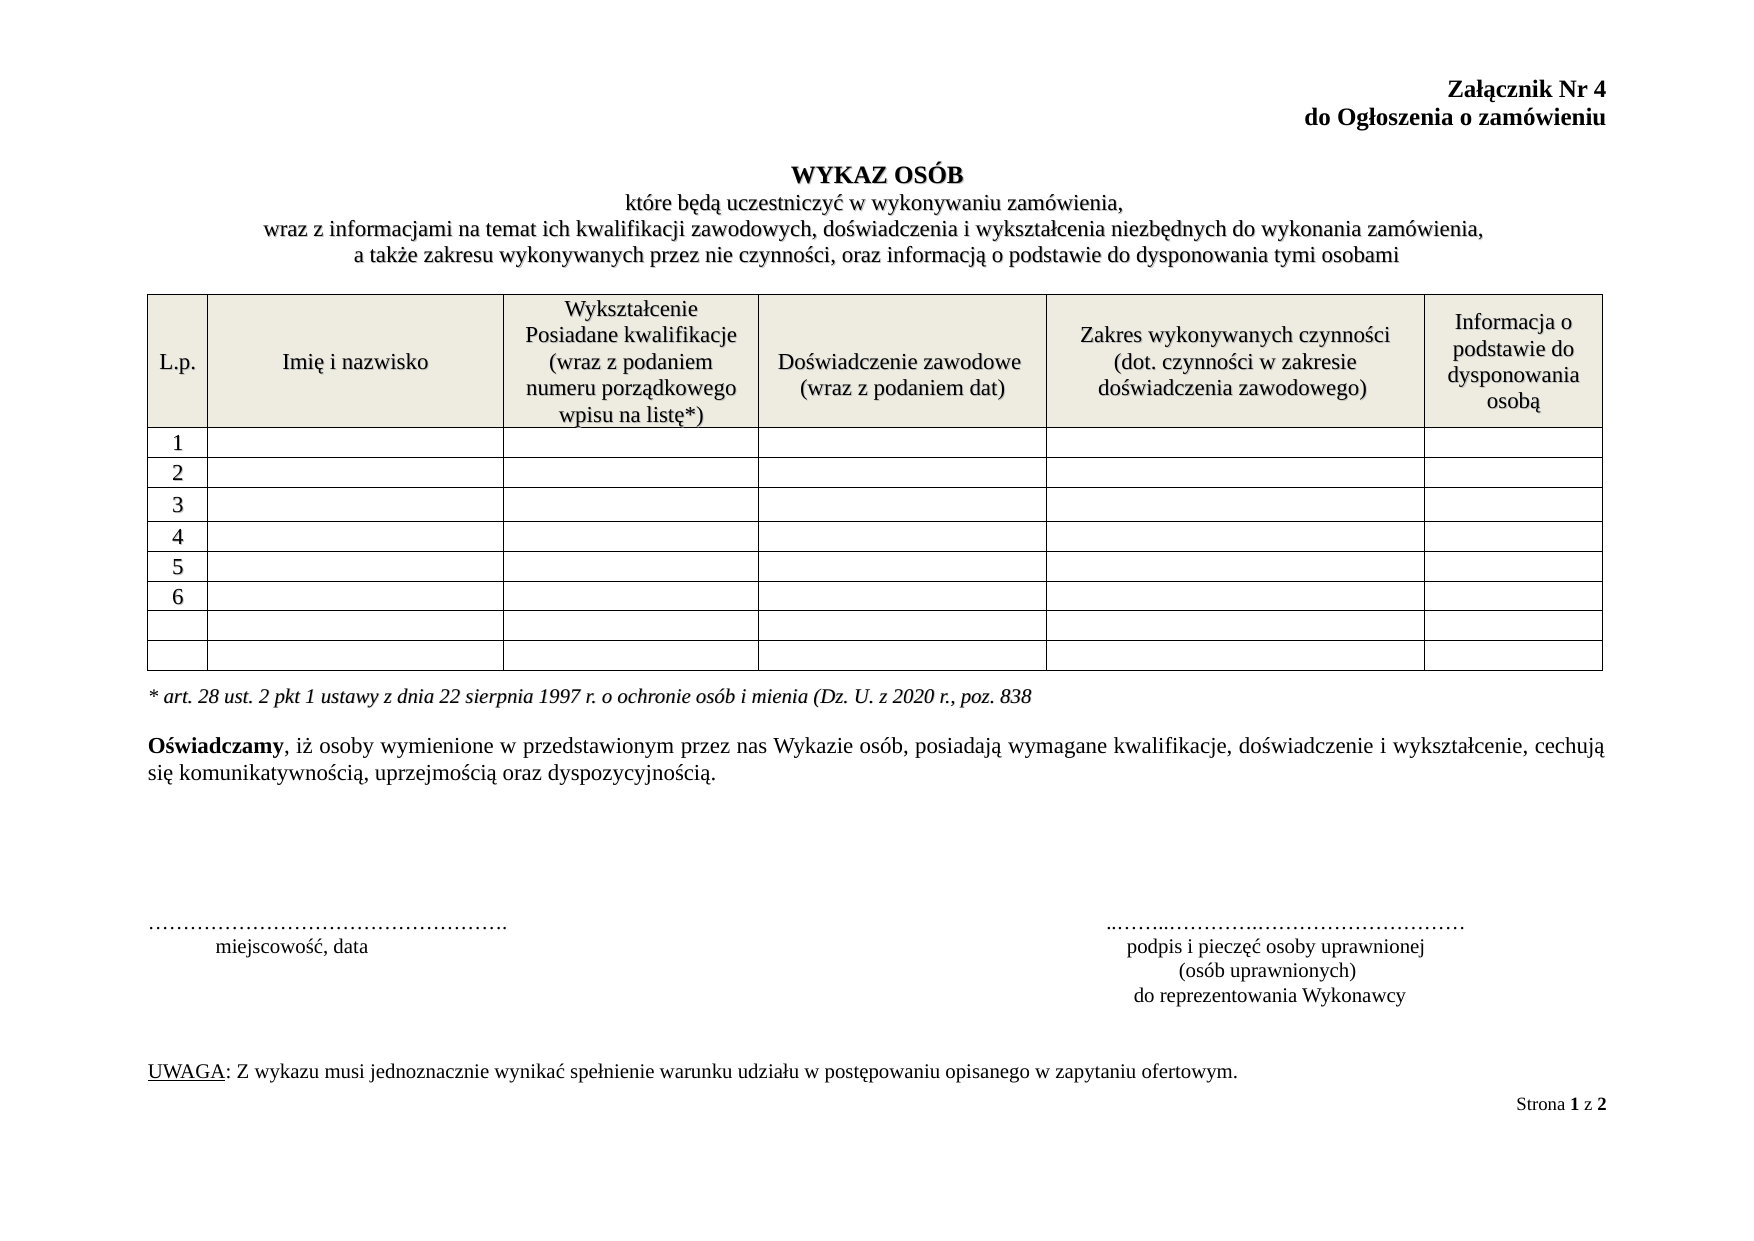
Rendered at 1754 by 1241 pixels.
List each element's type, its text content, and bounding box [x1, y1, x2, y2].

text Oświadczamy, iż osoby wymienione w przedstawionym przez nas Wykazie osób, posiadają wymagane kwalifikacje, doświadczenie i wykształcenie, cechują się komunikatywnością, uprzejmością oraz dyspozycyjnością. [148, 733, 1606, 785]
text UWAGA: Z wykazu musi jednoznacznie wynikać spełnienie warunku udziału w postępowaniu opisanego w zapytaniu ofertowym. [148, 1059, 1606, 1083]
table_header Doświadczenie zawodowe (wraz z podaniem dat) [759, 295, 1046, 427]
table_cell [148, 611, 207, 640]
table_cell [504, 488, 758, 521]
table_cell [759, 641, 1046, 670]
text które będą uczestniczyć w wykonywaniu zamówienia, wraz z informacjami na temat ich kwalifikacji zawodowych, doświadczenia i wykształcenia niezbędnych do wykonania zamówienia, a także zakresu wykonywanych przez nie czynności, oraz informacją o podstawie do dysponowania tymi osobami [148, 189, 1606, 268]
table_cell [1425, 428, 1602, 457]
table_cell [759, 582, 1046, 610]
text Załącznik Nr 4 do Ogłoszenia o zamówieniu [148, 74, 1606, 131]
table_cell 1 [148, 428, 207, 457]
table_cell [208, 552, 503, 581]
table_cell 2 [148, 458, 207, 487]
table_cell [208, 641, 503, 670]
table_cell [1047, 488, 1424, 521]
table_cell [208, 458, 503, 487]
table_cell [1425, 458, 1602, 487]
table_cell [1425, 582, 1602, 610]
text WYKAZ OSÓB [148, 160, 1606, 189]
table_cell [1047, 611, 1424, 640]
table_cell [759, 552, 1046, 581]
table_cell [504, 552, 758, 581]
table_cell [208, 428, 503, 457]
text ……………………………………………. ..……..………….………………………… [148, 910, 1606, 934]
table_cell [208, 488, 503, 521]
table_header Zakres wykonywanych czynności (dot. czynności w zakresie doświadczenia zawodowego) [1047, 295, 1424, 427]
table_cell [759, 522, 1046, 551]
table_header Informacja o podstawie do dysponowania osobą [1425, 295, 1602, 427]
table_cell [208, 582, 503, 610]
table_cell [1425, 552, 1602, 581]
text (osób uprawnionych) [221, 958, 1606, 982]
table_header L.p. [148, 295, 207, 427]
table_cell [1047, 552, 1424, 581]
table_cell [1425, 641, 1602, 670]
table_cell [504, 582, 758, 610]
table_cell [1047, 428, 1424, 457]
table_cell [208, 611, 503, 640]
text miejscowość, data podpis i pieczęć osoby uprawnionej [148, 934, 1606, 958]
text do reprezentowania Wykonawcy [221, 982, 1606, 1007]
table_cell [1047, 458, 1424, 487]
table_cell [504, 428, 758, 457]
table_cell 6 [148, 582, 207, 610]
table_cell [148, 641, 207, 670]
table_cell 5 [148, 552, 207, 581]
table_cell [1425, 611, 1602, 640]
table_cell [208, 522, 503, 551]
table_cell 4 [148, 522, 207, 551]
table_cell [1047, 641, 1424, 670]
table_cell [504, 458, 758, 487]
table_header Wykształcenie Posiadane kwalifikacje (wraz z podaniem numeru porządkowego wpisu na listę*) [504, 295, 758, 427]
table_cell [1047, 522, 1424, 551]
table_cell [504, 522, 758, 551]
table_cell [504, 641, 758, 670]
table_header Imię i nazwisko [208, 295, 503, 427]
table_cell [759, 458, 1046, 487]
text * art. 28 ust. 2 pkt 1 ustawy z dnia 22 sierpnia 1997 r. o ochronie osób i mienia (Dz. U. z 2020 r., poz. 838 [148, 683, 1606, 708]
table_cell [1047, 582, 1424, 610]
table_cell [759, 611, 1046, 640]
table_cell [1425, 522, 1602, 551]
table_cell [1425, 488, 1602, 521]
table_cell 3 [148, 488, 207, 521]
table_cell [759, 488, 1046, 521]
table_cell [504, 611, 758, 640]
table_cell [759, 428, 1046, 457]
